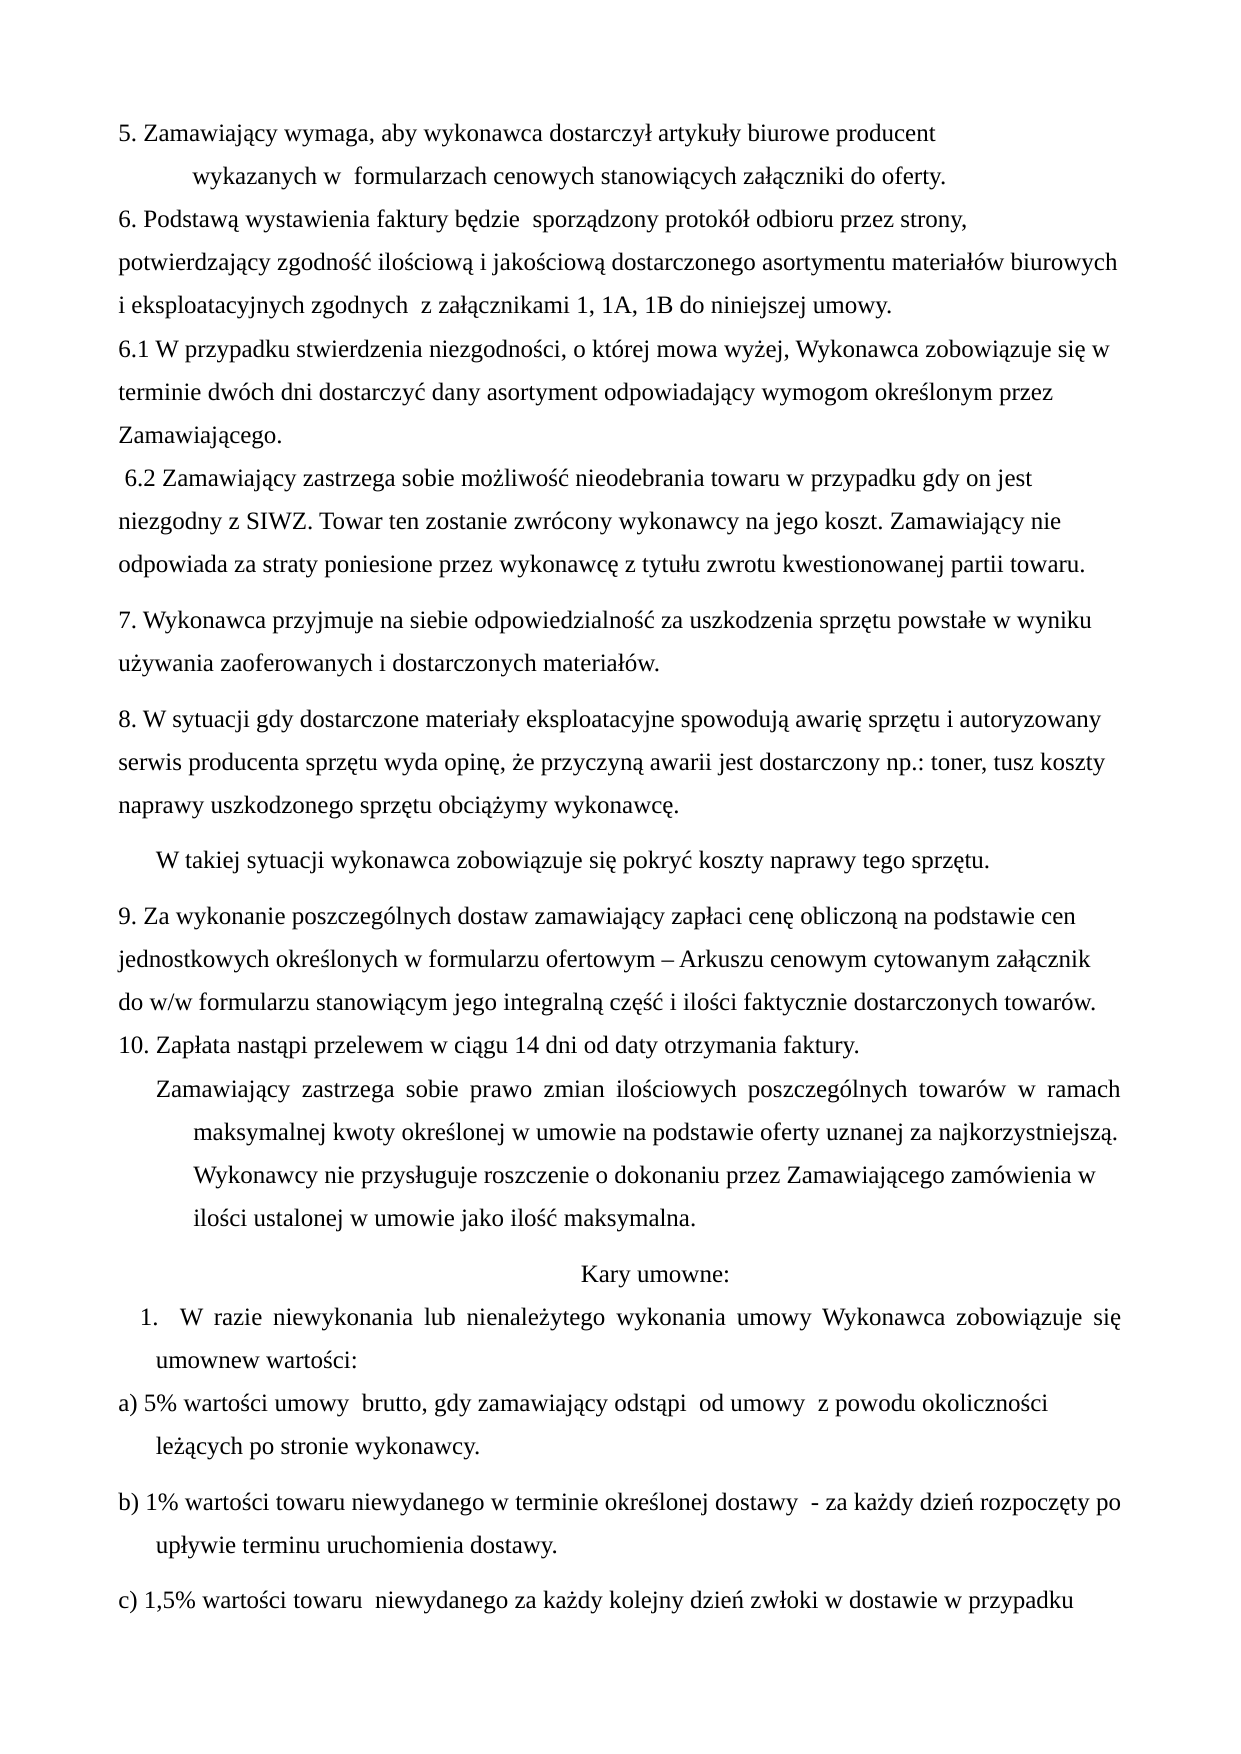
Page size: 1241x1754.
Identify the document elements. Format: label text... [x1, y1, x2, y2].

subtitle 5. Zamawiający wymaga, aby wykonawca dostarczył artykuły biurowe producent wykazanych w formularzach cenowych stanowiących załączniki do oferty. [118, 118, 1122, 190]
subtitle 6. Podstawą wystawienia faktury będzie sporządzony protokół odbioru przez strony, potwierdzający zgodność ilościową i jakościową dostarczonego asortymentu materiałów biurowych i eksploatacyjnych zgodnych z załącznikami 1, 1A, 1B do niniejszej umowy. [118, 204, 1122, 319]
text Wykonawcy nie przysługuje roszczenie o dokonaniu przez Zamawiającego zamówienia w ilości ustalonej w umowie jako ilość maksymalna. [156, 1160, 1122, 1232]
text 6.2 Zamawiający zastrzega sobie możliwość nieodebrania towaru w przypadku gdy on jest niezgodny z SIWZ. Towar ten zostanie zwrócony wykonawcy na jego koszt. Zamawiający nie odpowiada za straty poniesione przez wykonawcę z tytułu zwrotu kwestionowanej partii towaru. [118, 463, 1122, 578]
text b) 1% wartości towaru niewydanego w terminie określonej dostawy - za każdy dzień rozpoczęty po upływie terminu uruchomienia dostawy. [118, 1487, 1122, 1559]
text c) 1,5% wartości towaru niewydanego za każdy kolejny dzień zwłoki w dostawie w przypadku [118, 1586, 1122, 1614]
subtitle 9. Za wykonanie poszczególnych dostaw zamawiający zapłaci cenę obliczoną na podstawie cen jednostkowych określonych w formularzu ofertowym – Arkuszu cenowym cytowanym załącznik do w/w formularzu stanowiącym jego integralną część i ilości faktycznie dostarczonych towarów. [118, 901, 1122, 1016]
subtitle Zamawiający zastrzega sobie prawo zmian ilościowych poszczególnych towarów w ramach maksymalnej kwoty określonej w umowie na podstawie oferty uznanej za najkorzystniejszą. [156, 1074, 1122, 1146]
text W takiej sytuacji wykonawca zobowiązuje się pokryć koszty naprawy tego sprzętu. [156, 846, 1122, 874]
text 8. W sytuacji gdy dostarczone materiały eksploatacyjne spowodują awarię sprzętu i autoryzowany serwis producenta sprzętu wyda opinę, że przyczyną awarii jest dostarczony np.: toner, tusz koszty naprawy uszkodzonego sprzętu obciążymy wykonawcę. [118, 704, 1122, 819]
subtitle 6.1 W przypadku stwierdzenia niezgodności, o której mowa wyżej, Wykonawca zobowiązuje się w terminie dwóch dni dostarczyć dany asortyment odpowiadający wymogom określonym przez Zamawiającego. [118, 334, 1122, 449]
subtitle 1. W razie niewykonania lub nienależytego wykonania umowy Wykonawca zobowiązuje się umownew wartości: [118, 1302, 1122, 1374]
subtitle 10. Zapłata nastąpi przelewem w ciągu 14 dni od daty otrzymania faktury. [118, 1031, 1122, 1059]
text 7. Wykonawca przyjmuje na siebie odpowiedzialność za uszkodzenia sprzętu powstałe w wyniku używania zaoferowanych i dostarczonych materiałów. [118, 605, 1122, 677]
subtitle Kary umowne: [156, 1259, 1122, 1287]
text a) 5% wartości umowy brutto, gdy zamawiający odstąpi od umowy z powodu okoliczności leżących po stronie wykonawcy. [118, 1388, 1122, 1460]
